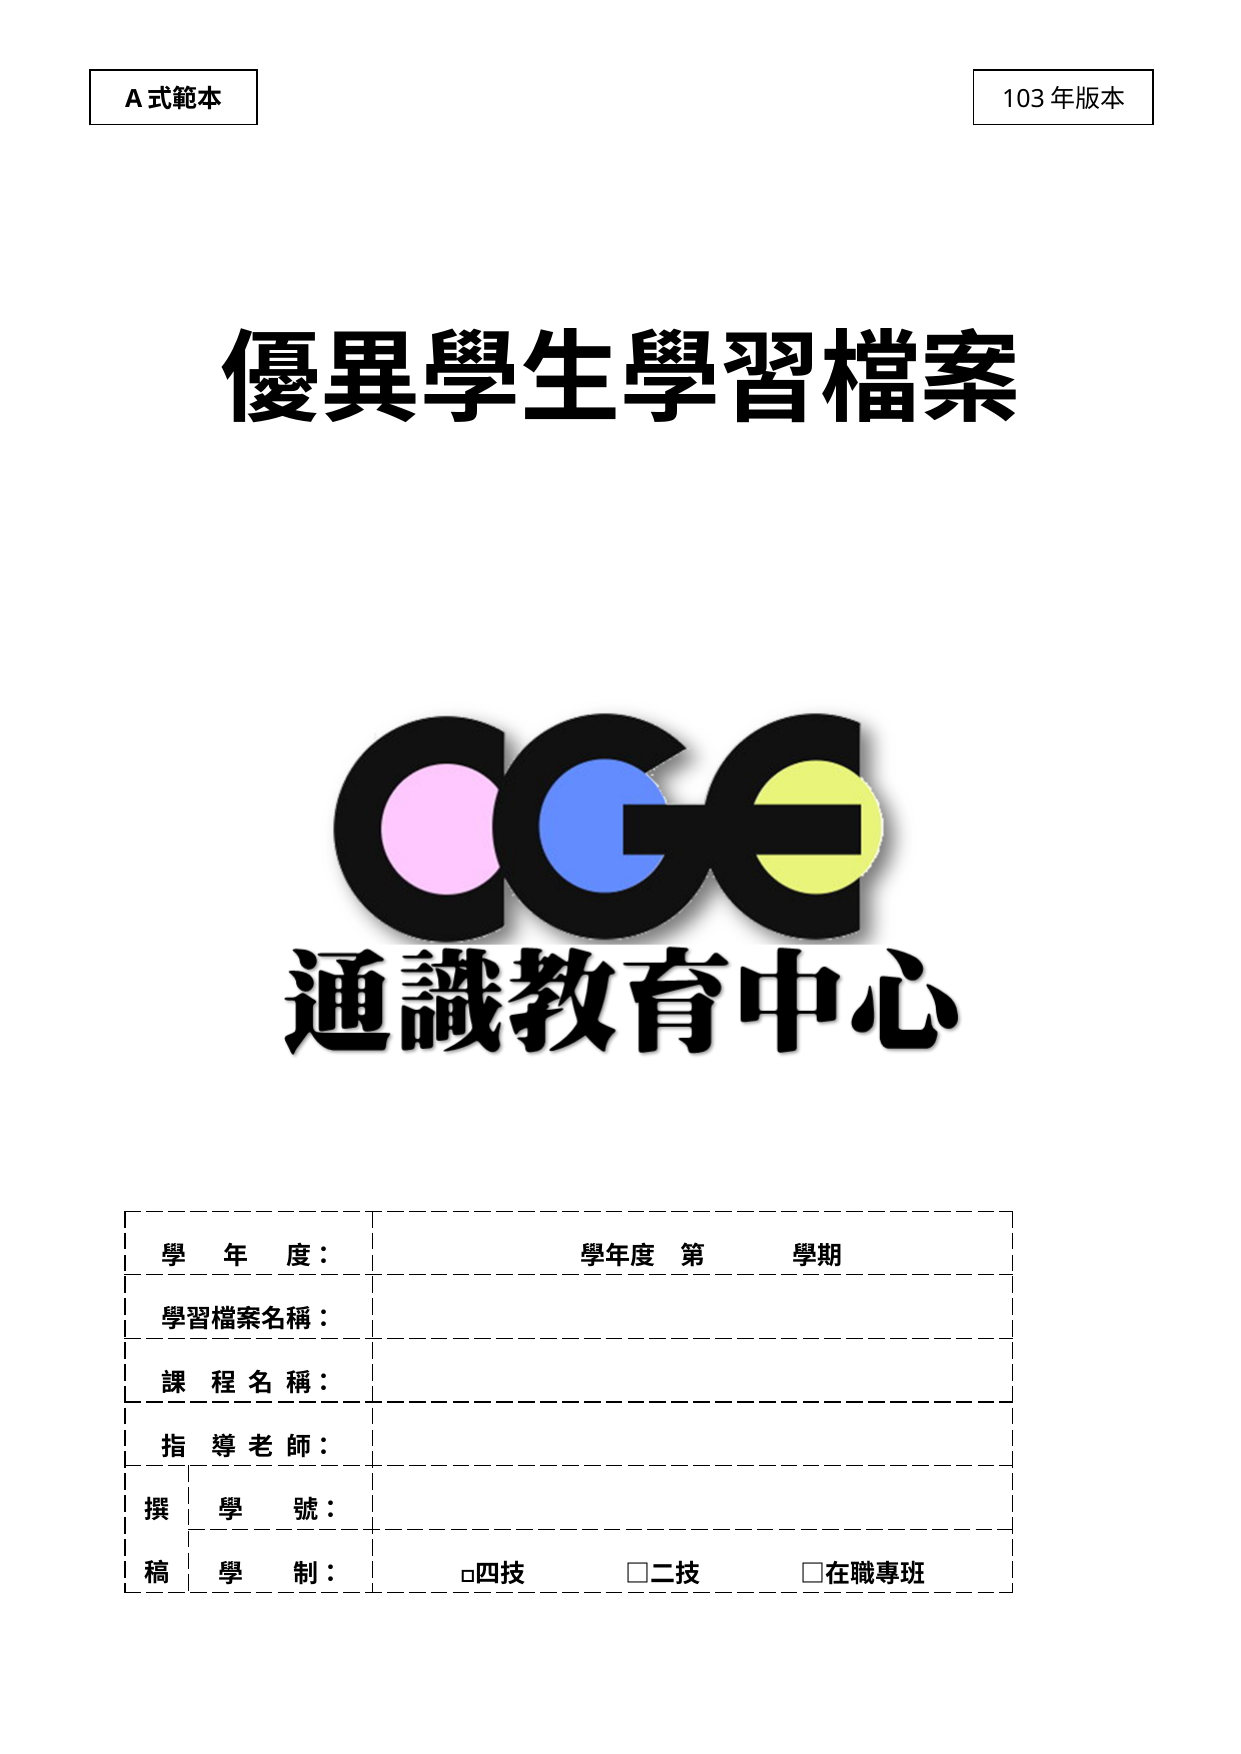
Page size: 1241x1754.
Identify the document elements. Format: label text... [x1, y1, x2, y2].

table_cell [373, 1338, 1013, 1401]
table_header 學年度 第 學期 [373, 1211, 1013, 1274]
text 優異學生學習檔案 [125, 297, 1115, 442]
table_cell [373, 1401, 1013, 1465]
table_cell 撰稿 [125, 1465, 188, 1592]
table_cell 學習檔案名稱： [125, 1274, 372, 1338]
table_header 學 年 度： [125, 1211, 372, 1274]
table_cell □四技 □二技 □在職專班 [373, 1529, 1013, 1592]
table_cell 指 導 老 師： [125, 1401, 372, 1465]
table_cell [373, 1465, 1013, 1528]
table_cell [373, 1274, 1013, 1338]
table_cell 學 制： [189, 1529, 372, 1592]
text 103年版本 [989, 78, 1137, 114]
table_cell 課 程 名 稱： [125, 1338, 372, 1401]
text A式範本 [106, 78, 241, 114]
table_cell 學 號： [189, 1465, 372, 1528]
